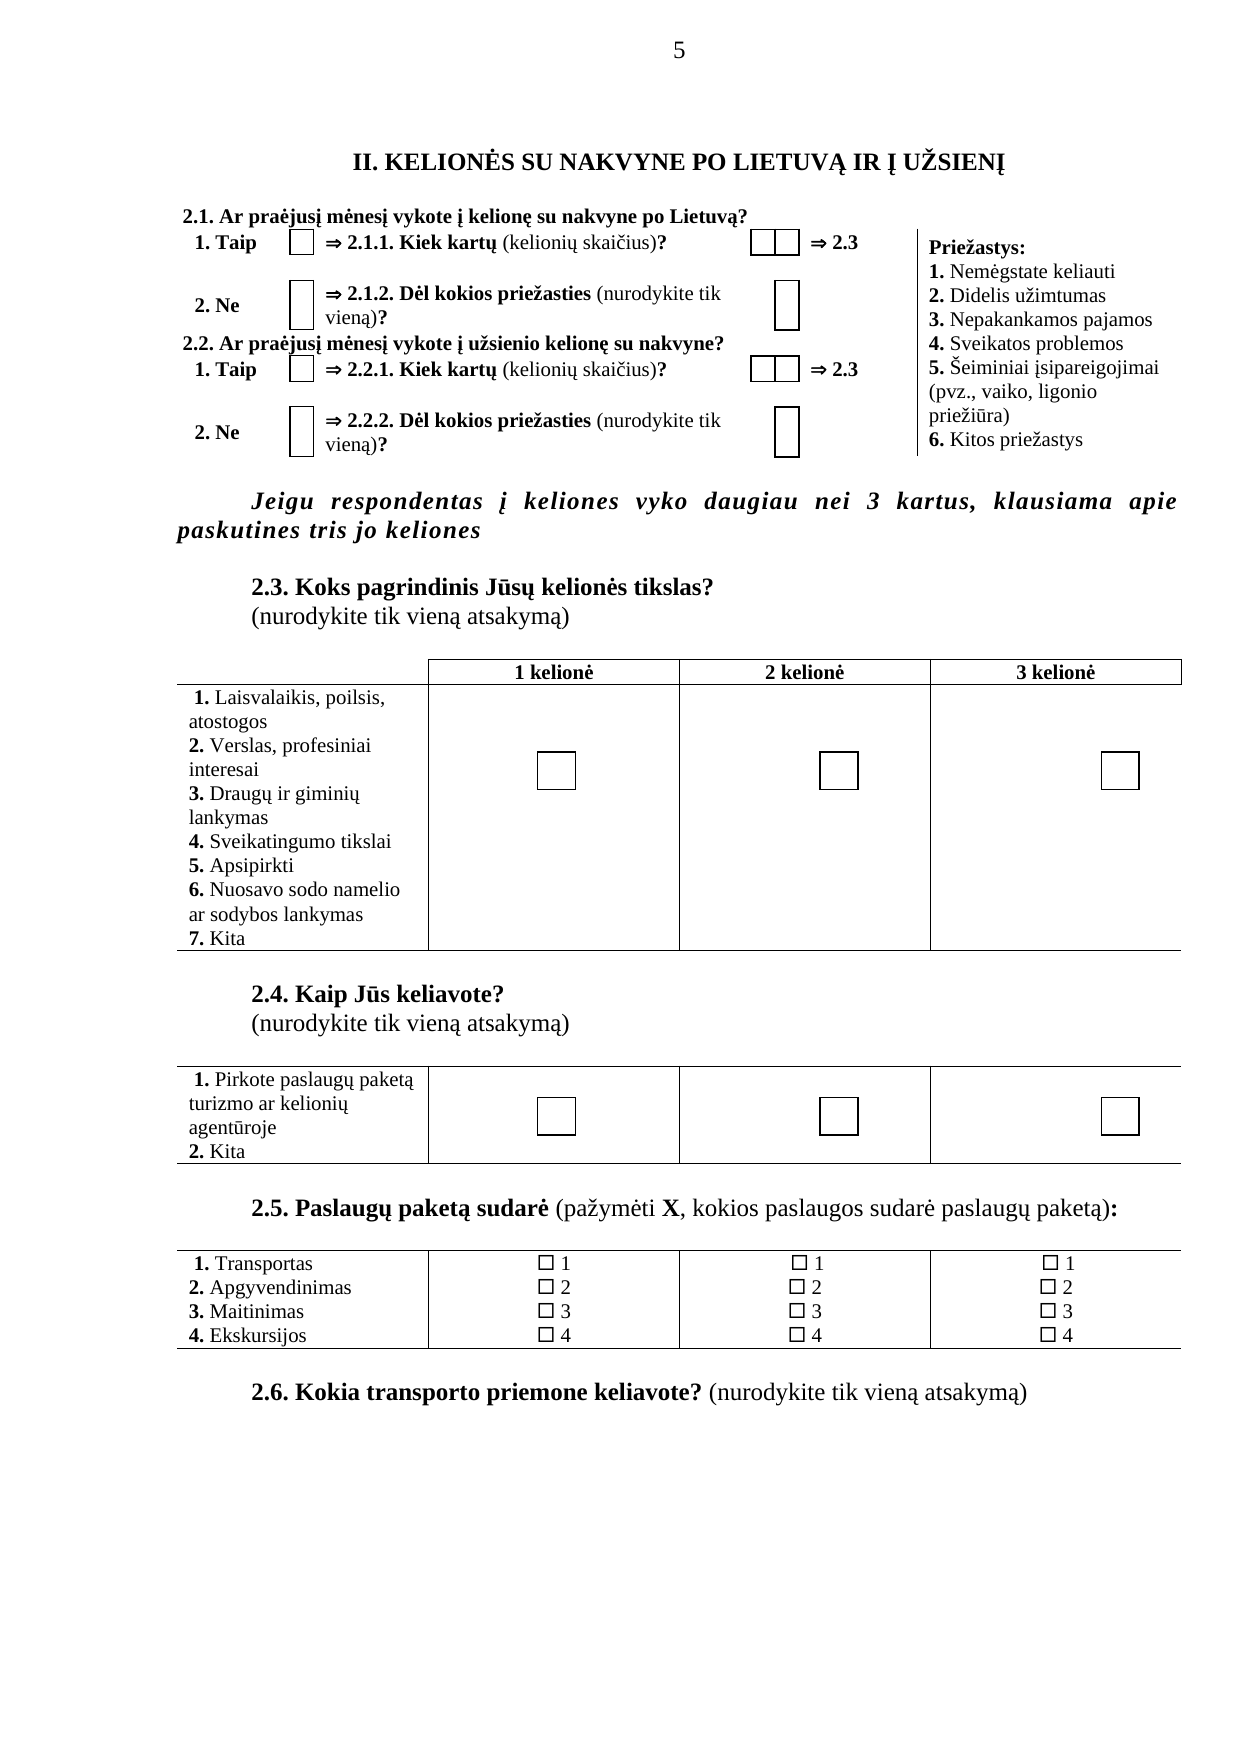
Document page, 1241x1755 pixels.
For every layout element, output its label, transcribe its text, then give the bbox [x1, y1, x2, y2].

text 2.3. Koks pagrindinis Jūsų kelionės tikslas? [177, 572, 1181, 601]
table_cell [680, 685, 930, 949]
table_cell [290, 382, 314, 406]
text 2.6. Kokia transporto priemone keliavote? (nurodykite tik vieną atsakymą) [177, 1377, 1181, 1406]
text (nurodykite tik vieną atsakymą) [177, 1008, 1181, 1037]
table_cell [776, 230, 798, 254]
table_cell  2.2.1. Kiek kartų (kelionių skaičius)? [314, 355, 750, 381]
table_cell [291, 230, 313, 254]
table_header 1 kelionė [429, 660, 679, 684]
table_cell [314, 254, 751, 280]
table_cell 2. Ne [177, 280, 289, 329]
table_header [680, 1067, 930, 1163]
table_header  1  2  3  4 [680, 1251, 930, 1347]
table_cell [291, 407, 313, 456]
table_cell [291, 356, 313, 381]
table_cell [800, 406, 917, 456]
table_header 1. Transportas 2. Apgyvendinimas 3. Maitinimas 4. Ekskursijos [177, 1251, 428, 1347]
table_cell 2.2. Ar praėjusį mėnesį vykote į užsienio kelionę su nakvyne? [177, 329, 917, 355]
text 2.4. Kaip Jūs keliavote? [177, 979, 1181, 1008]
table_header 2.1. Ar praėjusį mėnesį vykote į kelionę su nakvyne po Lietuvą? [177, 204, 1181, 228]
table_header [429, 1067, 679, 1163]
table_cell  2.1.1. Kiek kartų (kelionių skaičius)? [314, 229, 750, 254]
table_cell [429, 685, 679, 949]
table_cell [775, 256, 799, 280]
table_cell [751, 256, 775, 280]
table_cell 1. Laisvalaikis, poilsis, atostogos 2. Verslas, profesiniai interesai 3. Draugų ir giminių lankymas 4. Sveikatingumo tikslai 5. Apsipirkti 6. Nuosavo sodo namelio ar sodybos lankymas 7. Kita [177, 685, 428, 949]
table_cell [775, 382, 799, 406]
table_cell  2.2.2. Dėl kokios priežasties (nurodykite tik vieną)? [314, 406, 774, 456]
table_cell 1. Taip [177, 229, 289, 254]
table_cell [291, 281, 313, 329]
table_cell 1. Taip [177, 355, 289, 381]
table_cell Priežastys: 1. Nemėgstate keliauti 2. Didelis užimtumas 3. Nepakankamos pajamos 4. Sveikatos problemos 5. Šeiminiai įsipareigojimai (pvz., vaiko, ligonio priežiūra) 6. Kitos priežastys [918, 229, 1181, 456]
table_cell [752, 230, 774, 254]
text II. kelionės su nakvyne po lietuvą ir į užsienį [177, 147, 1181, 176]
table_cell 2. Ne [177, 406, 289, 456]
table_cell [799, 381, 917, 406]
table_cell  2.1.2. Dėl kokios priežasties (nurodykite tik vieną)? [314, 280, 774, 329]
table_cell [776, 408, 798, 456]
text (nurodykite tik vieną atsakymą) [177, 601, 1181, 630]
table_header [177, 659, 428, 684]
text 2.5. Paslaugų paketą sudarė (pažymėti x, kokios paslaugos sudarė paslaugų paketą): [177, 1193, 1181, 1221]
table_cell  2.3 [800, 355, 917, 381]
table_header 1. Pirkote paslaugų paketą turizmo ar kelionių agentūroje 2. Kita [177, 1067, 428, 1163]
table_cell [800, 280, 917, 329]
text Jeigu respondentas į keliones vyko daugiau nei 3 kartus, klausiama apie paskutines tris jo keliones [177, 486, 1181, 544]
table_cell  2.3 [800, 229, 917, 254]
table_cell [290, 255, 314, 280]
table_header [931, 1067, 1181, 1163]
table_cell [177, 381, 290, 406]
table_cell [799, 254, 917, 280]
table_cell [177, 254, 290, 280]
table_cell [776, 357, 798, 381]
table_cell [314, 381, 751, 406]
table_cell [931, 685, 1181, 949]
table_header 3 kelionė [931, 660, 1181, 684]
table_cell [751, 382, 775, 406]
table_header 2 kelionė [680, 660, 930, 684]
table_cell [752, 357, 774, 381]
table_header  1  2  3  4 [931, 1251, 1181, 1347]
table_cell [776, 281, 798, 329]
table_header  1  2  3  4 [429, 1251, 679, 1347]
